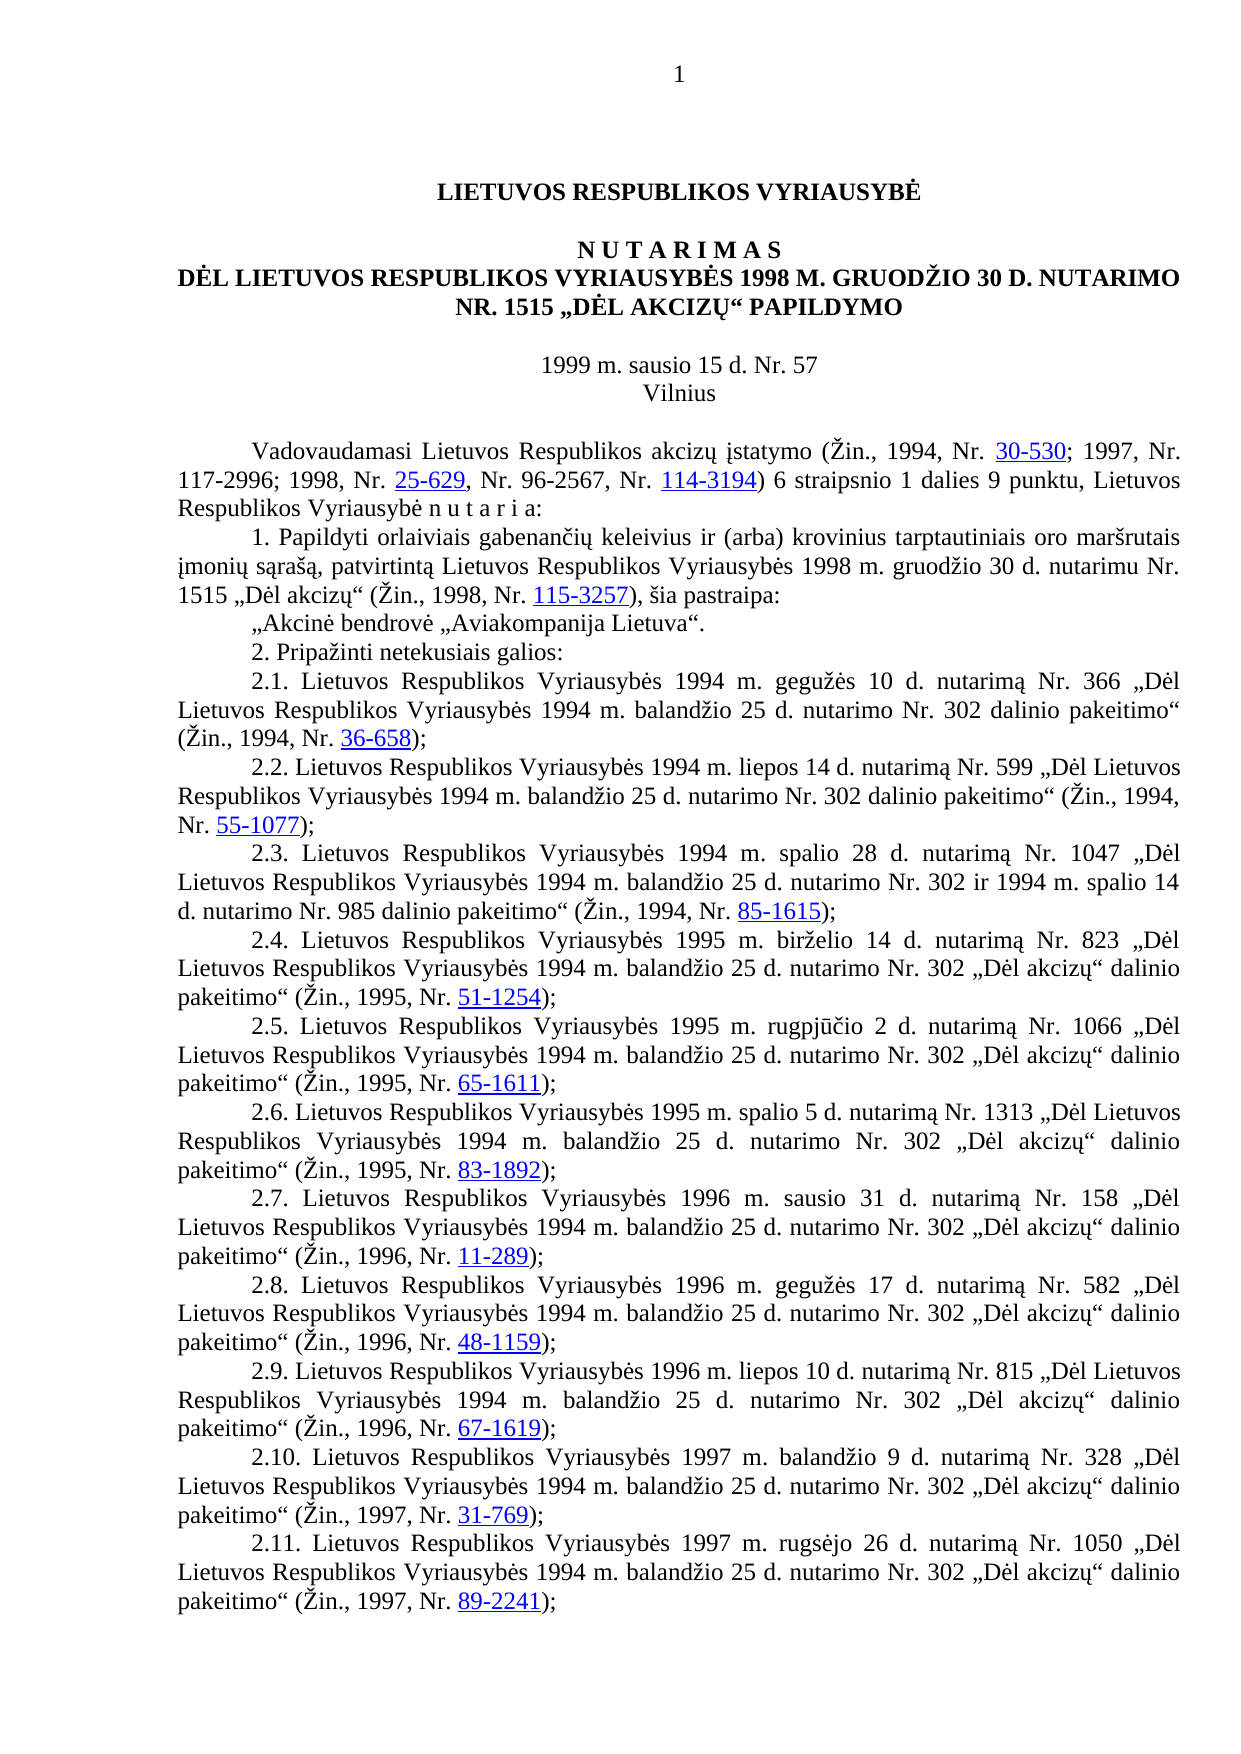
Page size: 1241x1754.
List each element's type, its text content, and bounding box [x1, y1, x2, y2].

text 2.11. Lietuvos Respublikos Vyriausybės 1997 m. rugsėjo 26 d. nutarimą Nr. 1050 „Dėl Lietuvos Respublikos Vyriausybės 1994 m. balandžio 25 d. nutarimo Nr. 302 „Dėl akcizų“ dalinio pakeitimo“ (Žin., 1997, Nr. 89-2241); [177, 1528, 1181, 1615]
text 2. Pripažinti netekusiais galios: [177, 637, 1181, 666]
text 1999 m. sausio 15 d. Nr. 57 [177, 350, 1181, 378]
text 2.3. Lietuvos Respublikos Vyriausybės 1994 m. spalio 28 d. nutarimą Nr. 1047 „Dėl Lietuvos Respublikos Vyriausybės 1994 m. balandžio 25 d. nutarimo Nr. 302 ir 1994 m. spalio 14 d. nutarimo Nr. 985 dalinio pakeitimo“ (Žin., 1994, Nr. 85-1615); [177, 838, 1181, 925]
text LIETUVOS RESPUBLIKOS VYRIAUSYBĖ [177, 177, 1181, 206]
text 2.5. Lietuvos Respublikos Vyriausybės 1995 m. rugpjūčio 2 d. nutarimą Nr. 1066 „Dėl Lietuvos Respublikos Vyriausybės 1994 m. balandžio 25 d. nutarimo Nr. 302 „Dėl akcizų“ dalinio pakeitimo“ (Žin., 1995, Nr. 65-1611); [177, 1011, 1181, 1097]
text 2.8. Lietuvos Respublikos Vyriausybės 1996 m. gegužės 17 d. nutarimą Nr. 582 „Dėl Lietuvos Respublikos Vyriausybės 1994 m. balandžio 25 d. nutarimo Nr. 302 „Dėl akcizų“ dalinio pakeitimo“ (Žin., 1996, Nr. 48-1159); [177, 1270, 1181, 1356]
text 2.1. Lietuvos Respublikos Vyriausybės 1994 m. gegužės 10 d. nutarimą Nr. 366 „Dėl Lietuvos Respublikos Vyriausybės 1994 m. balandžio 25 d. nutarimo Nr. 302 dalinio pakeitimo“ (Žin., 1994, Nr. 36-658); [177, 666, 1181, 752]
text 2.2. Lietuvos Respublikos Vyriausybės 1994 m. liepos 14 d. nutarimą Nr. 599 „Dėl Lietuvos Respublikos Vyriausybės 1994 m. balandžio 25 d. nutarimo Nr. 302 dalinio pakeitimo“ (Žin., 1994, Nr. 55-1077); [177, 752, 1181, 838]
text DĖL LIETUVOS RESPUBLIKOS VYRIAUSYBĖS 1998 M. GRUODŽIO 30 D. NUTARIMO NR. 1515 „DĖL AKCIZŲ“ PAPILDYMO [177, 263, 1181, 321]
text 1. Papildyti orlaiviais gabenančių keleivius ir (arba) krovinius tarptautiniais oro maršrutais įmonių sąrašą, patvirtintą Lietuvos Respublikos Vyriausybės 1998 m. gruodžio 30 d. nutarimu Nr. 1515 „Dėl akcizų“ (Žin., 1998, Nr. 115-3257), šia pastraipa: [177, 522, 1181, 608]
text Vadovaudamasi Lietuvos Respublikos akcizų įstatymo (Žin., 1994, Nr. 30-530; 1997, Nr. 117-2996; 1998, Nr. 25-629, Nr. 96-2567, Nr. 114-3194) 6 straipsnio 1 dalies 9 punktu, Lietuvos Respublikos Vyriausybė nutaria: [177, 436, 1181, 522]
text 2.6. Lietuvos Respublikos Vyriausybės 1995 m. spalio 5 d. nutarimą Nr. 1313 „Dėl Lietuvos Respublikos Vyriausybės 1994 m. balandžio 25 d. nutarimo Nr. 302 „Dėl akcizų“ dalinio pakeitimo“ (Žin., 1995, Nr. 83-1892); [177, 1097, 1181, 1183]
text Vilnius [177, 378, 1181, 407]
text 2.10. Lietuvos Respublikos Vyriausybės 1997 m. balandžio 9 d. nutarimą Nr. 328 „Dėl Lietuvos Respublikos Vyriausybės 1994 m. balandžio 25 d. nutarimo Nr. 302 „Dėl akcizų“ dalinio pakeitimo“ (Žin., 1997, Nr. 31-769); [177, 1442, 1181, 1528]
text „Akcinė bendrovė „Aviakompanija Lietuva“. [177, 608, 1181, 637]
text N U T A R I M A S [177, 235, 1181, 263]
text 2.4. Lietuvos Respublikos Vyriausybės 1995 m. birželio 14 d. nutarimą Nr. 823 „Dėl Lietuvos Respublikos Vyriausybės 1994 m. balandžio 25 d. nutarimo Nr. 302 „Dėl akcizų“ dalinio pakeitimo“ (Žin., 1995, Nr. 51-1254); [177, 925, 1181, 1011]
text 2.9. Lietuvos Respublikos Vyriausybės 1996 m. liepos 10 d. nutarimą Nr. 815 „Dėl Lietuvos Respublikos Vyriausybės 1994 m. balandžio 25 d. nutarimo Nr. 302 „Dėl akcizų“ dalinio pakeitimo“ (Žin., 1996, Nr. 67-1619); [177, 1356, 1181, 1442]
text 2.7. Lietuvos Respublikos Vyriausybės 1996 m. sausio 31 d. nutarimą Nr. 158 „Dėl Lietuvos Respublikos Vyriausybės 1994 m. balandžio 25 d. nutarimo Nr. 302 „Dėl akcizų“ dalinio pakeitimo“ (Žin., 1996, Nr. 11-289); [177, 1183, 1181, 1270]
